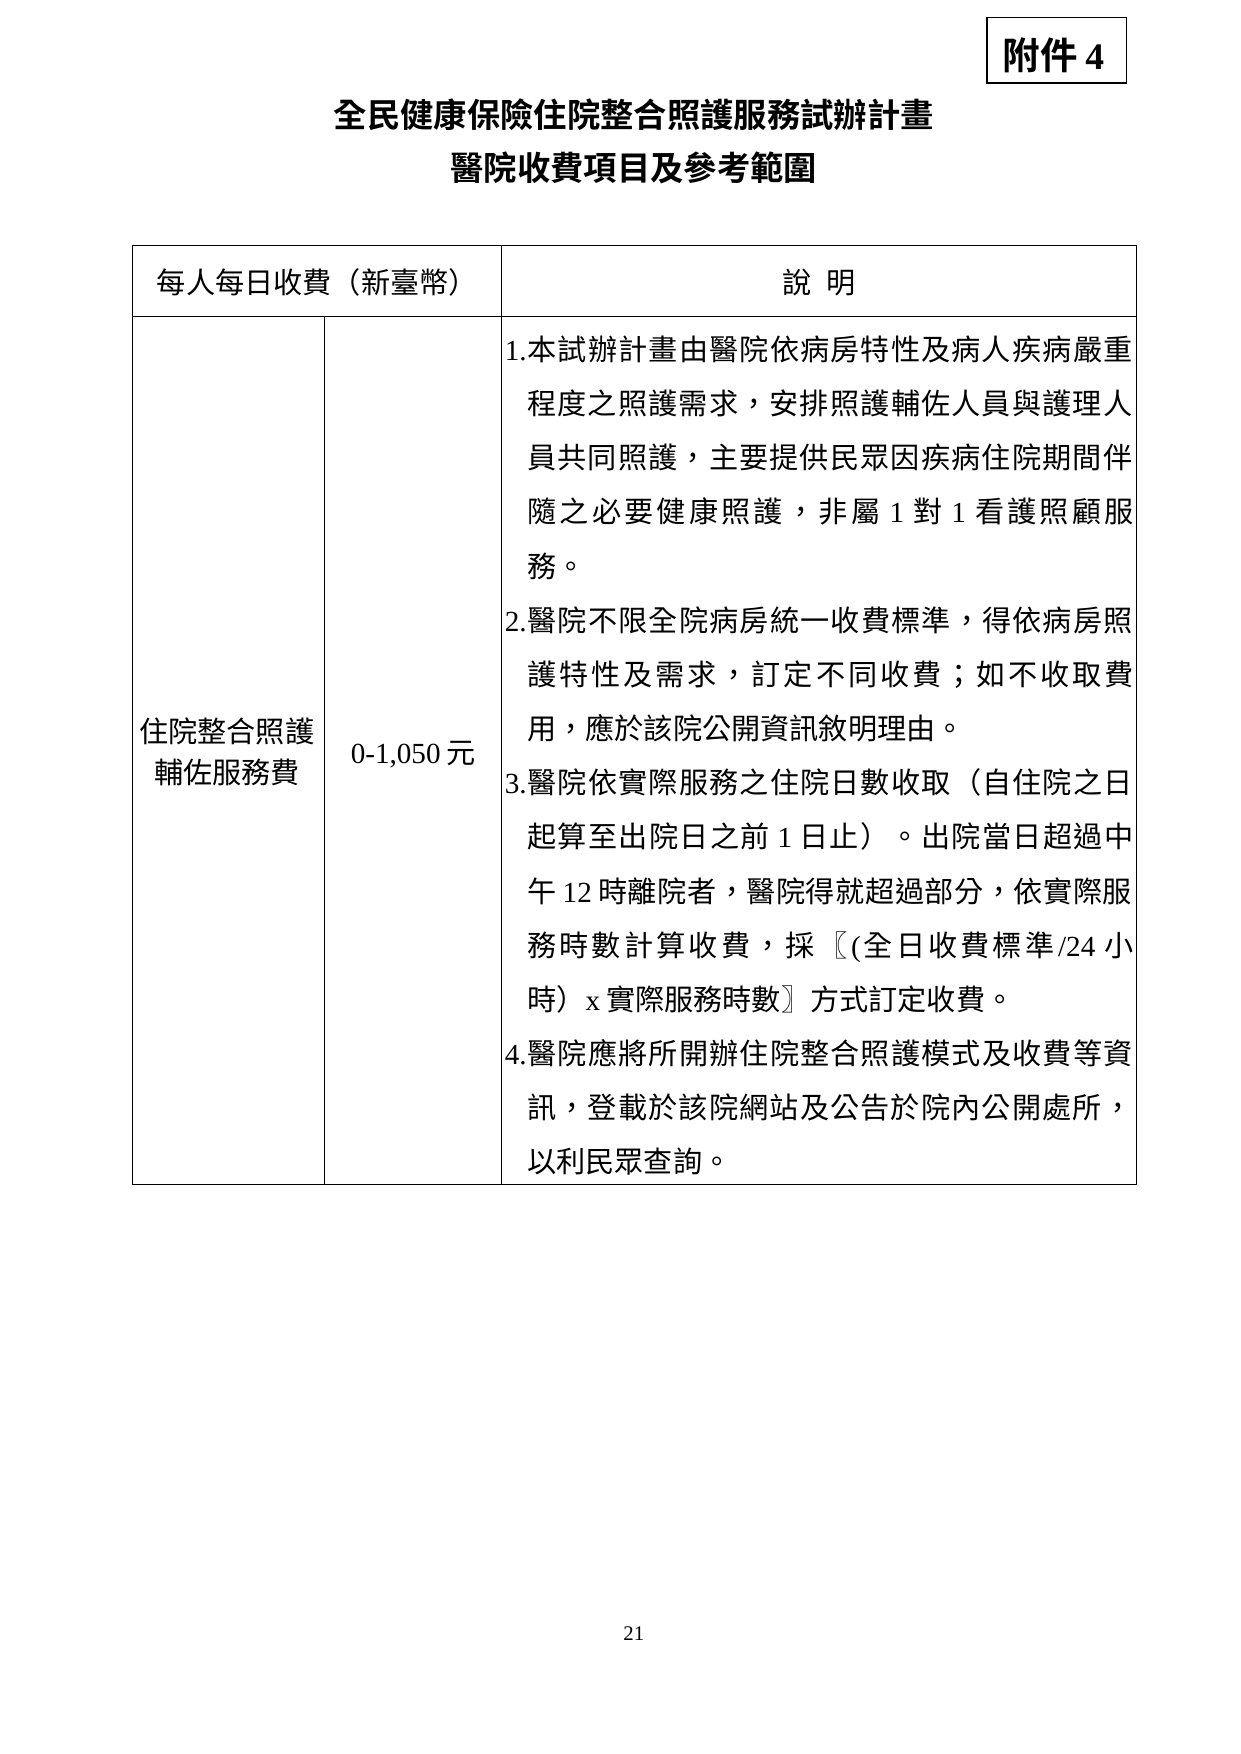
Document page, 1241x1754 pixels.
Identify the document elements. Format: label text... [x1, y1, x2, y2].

text [988, 18, 1126, 82]
table_header 說 明 [502, 246, 1136, 316]
table_cell 住院整合照護輔佐服務費 [133, 317, 324, 1184]
text 全民健康保險住院整合照護服務試辦計畫 [162, 89, 1104, 137]
table_cell 1.本試辦計畫由醫院依病房特性及病人疾病嚴重程度之照護需求，安排照護輔佐人員與護理人員共同照護，主要提供民眾因疾病住院期間伴隨之必要健康照護，非屬1對1看護照顧服務。 2.醫院不限全院病房統一收費標準，得依病房照護特性及需求，訂定不同收費；如不收取費用，應於該院公開資訊敘明理由。 3.醫院依實際服務之住院日數收取（自住院之日起算至出院日之前1日止）。出院當日超過中午12時離院者，醫院得就超過部分，依實際服務時數計算收費，採〖(全日收費標準/24小時）x實際服務時數〗方式訂定收費。 4.醫院應將所開辦住院整合照護模式及收費等資訊，登載於該院網站及公告於院內公開處所，以利民眾查詢。 [502, 317, 1136, 1184]
table_header 每人每日收費（新臺幣） [133, 246, 501, 316]
text 附件4 [1003, 26, 1111, 75]
text 醫院收費項目及參考範圍 [162, 137, 1104, 191]
table_cell 0-1,050元 [325, 317, 501, 1184]
